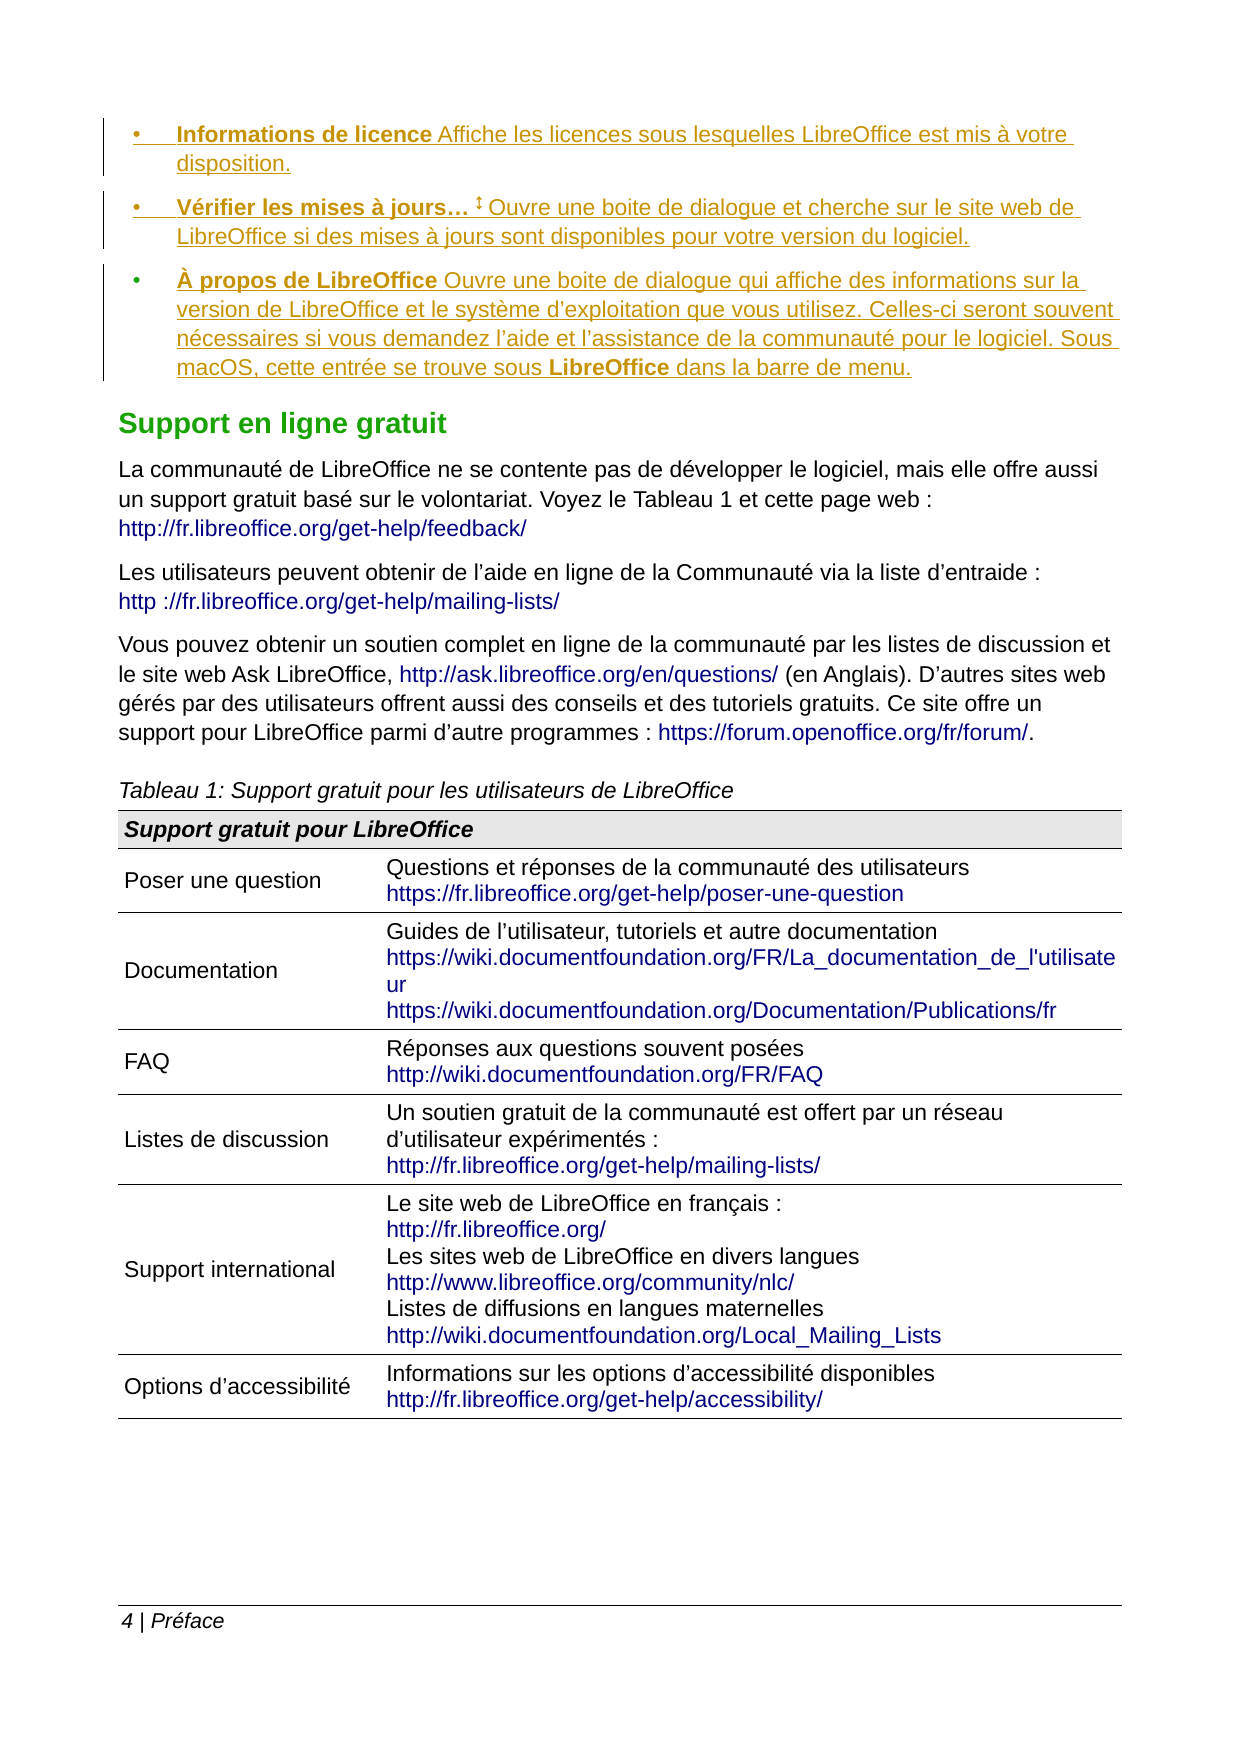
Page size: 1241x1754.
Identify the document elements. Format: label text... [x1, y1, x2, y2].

text Les utilisateurs peuvent obtenir de l’aide en ligne de la Communauté via la liste d’entraide : http ://fr.libreoffice.org/get-help/mailing-lists/ [118, 556, 1122, 614]
table_cell Poser une question [118, 849, 380, 912]
list À propos de LibreOffice Ouvre une boite de dialogue qui affiche des informations sur la version de LibreOffice et le système d’exploitation que vous utilisez. Celles-ci seront souvent nécessaires si vous demandez l’aide et l’assistance de la communauté pour le logiciel. Sous macOS, cette entrée se trouve sous LibreOffice dans la barre de menu. [133, 264, 1122, 381]
list Informations de licence Affiche les licences sous lesquelles LibreOffice est mis à votre disposition. [133, 118, 1122, 176]
table_cell Questions et réponses de la communauté des utilisateurs https://fr.libreoffice.org/get-help/poser-une-question [380, 849, 1122, 912]
table_cell Listes de discussion [118, 1095, 380, 1184]
table_cell Guides de l’utilisateur, tutoriels et autre documentation https://wiki.documentfoundation.org/FR/La_documentation_de_l'utilisateur https://wiki.documentfoundation.org/Documentation/Publications/fr [380, 913, 1122, 1029]
table_cell Informations sur les options d’accessibilité disponibles http://fr.libreoffice.org/get-help/accessibility/ [380, 1355, 1122, 1418]
table_cell Réponses aux questions souvent posées http://wiki.documentfoundation.org/FR/FAQ [380, 1030, 1122, 1093]
table_cell Un soutien gratuit de la communauté est offert par un réseau d’utilisateur expérimentés : http://fr.libreoffice.org/get-help/mailing-lists/ [380, 1095, 1122, 1184]
list Vérifier les mises à jours… ↕ Ouvre une boite de dialogue et cherche sur le site web de LibreOffice si des mises à jours sont disponibles pour votre version du logiciel. [133, 191, 1122, 249]
table_cell Documentation [118, 913, 380, 1029]
table_header Support gratuit pour LibreOffice [118, 811, 1122, 848]
subtitle Support en ligne gratuit [118, 410, 1122, 439]
text Tableau 1: Support gratuit pour les utilisateurs de LibreOffice [118, 774, 1122, 804]
table_cell Support international [118, 1185, 380, 1354]
text Vous pouvez obtenir un soutien complet en ligne de la communauté par les listes de discussion et le site web Ask LibreOffice, http://ask.libreoffice.org/en/questions/ (en Anglais). D’autres sites web gérés par des utilisateurs offrent aussi des conseils et des tutoriels gratuits. Ce site offre un support pour LibreOffice parmi d’autre programmes : https://forum.openoffice.org/fr/forum/. [118, 628, 1122, 745]
table_cell Options d’accessibilité [118, 1355, 380, 1418]
table_cell Le site web de LibreOffice en français : http://fr.libreoffice.org/ Les sites web de LibreOffice en divers langues http://www.libreoffice.org/community/nlc/ Listes de diffusions en langues maternelles http://wiki.documentfoundation.org/Local_Mailing_Lists [380, 1185, 1122, 1354]
table_cell FAQ [118, 1030, 380, 1093]
text La communauté de LibreOffice ne se contente pas de développer le logiciel, mais elle offre aussi un support gratuit basé sur le volontariat. Voyez le Tableau 1 et cette page web : http://fr.libreoffice.org/get-help/feedback/ [118, 453, 1122, 541]
